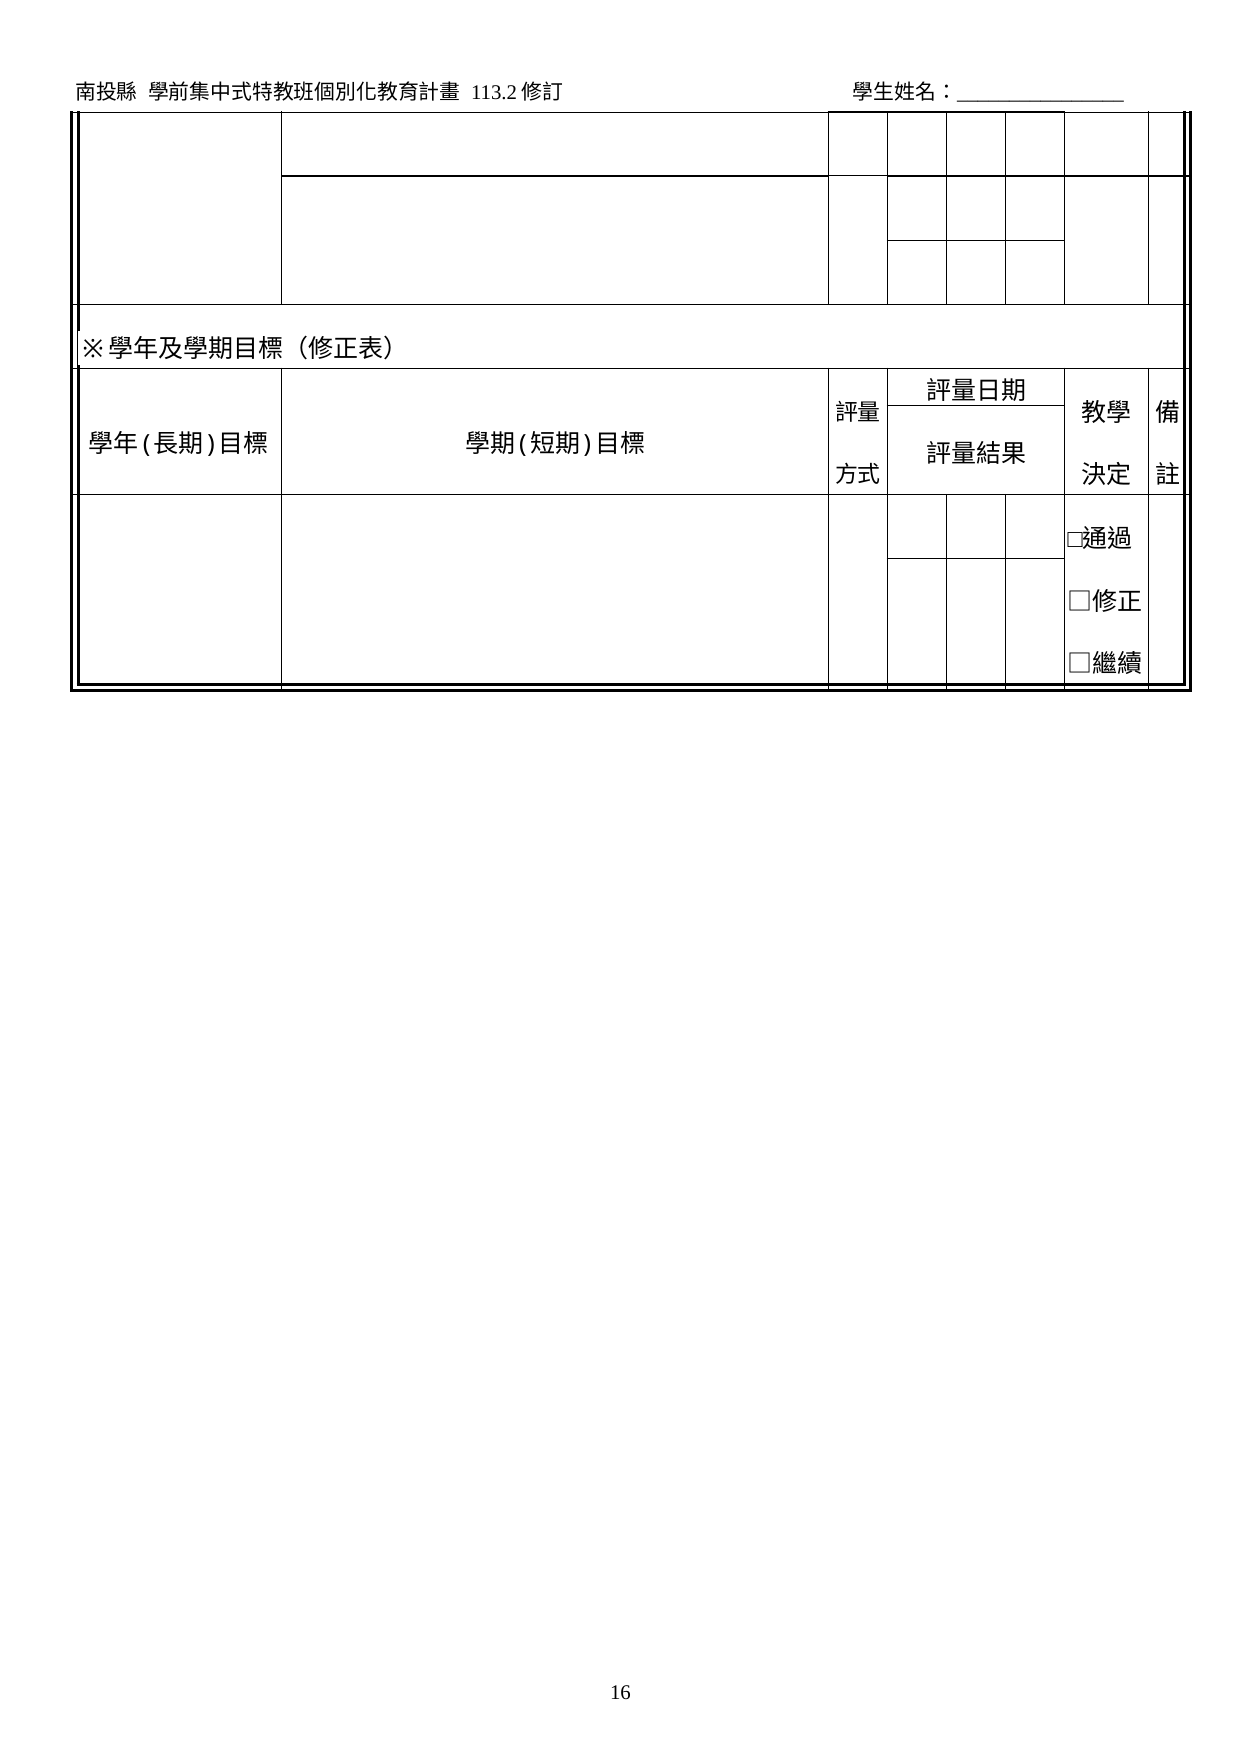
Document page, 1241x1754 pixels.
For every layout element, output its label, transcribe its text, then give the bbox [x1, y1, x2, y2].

table_cell [888, 113, 946, 175]
table_cell 評量結果 [888, 406, 1064, 494]
table_cell 評量 方式 [829, 369, 887, 494]
table_cell [829, 495, 887, 683]
table_cell [282, 495, 828, 683]
table_cell [1065, 113, 1148, 175]
table_cell 學期(短期)目標 [282, 369, 828, 494]
table_cell [1149, 177, 1183, 303]
table_cell [80, 113, 281, 303]
table_cell [1006, 241, 1064, 303]
table_cell 教學 決定 [1065, 369, 1148, 494]
table_cell [888, 559, 946, 683]
table_cell [947, 495, 1005, 558]
table_cell [282, 113, 828, 175]
table_cell [888, 495, 946, 558]
table_cell [1149, 113, 1183, 175]
table_cell [1006, 177, 1064, 239]
table_cell [888, 177, 946, 239]
table_cell 備註 [1149, 369, 1183, 494]
table_cell [1149, 495, 1183, 683]
table_cell [888, 241, 946, 303]
table_cell [947, 241, 1005, 303]
table_cell [80, 495, 281, 683]
table_cell [829, 113, 887, 175]
table_cell 學年(長期)目標 [80, 369, 281, 494]
table_cell □通過 □修正□繼續 [1065, 495, 1148, 683]
table_cell [947, 559, 1005, 683]
table_cell [1006, 495, 1064, 558]
table_cell [1006, 559, 1064, 683]
table_cell 評量日期 [888, 369, 1064, 405]
table_cell ※學年及學期目標（修正表） [80, 305, 1183, 368]
table_cell [947, 177, 1005, 239]
table_cell [829, 176, 887, 303]
table_cell [947, 113, 1005, 175]
table_cell [282, 177, 828, 303]
table_cell [1065, 177, 1148, 303]
table_cell [1006, 113, 1064, 175]
